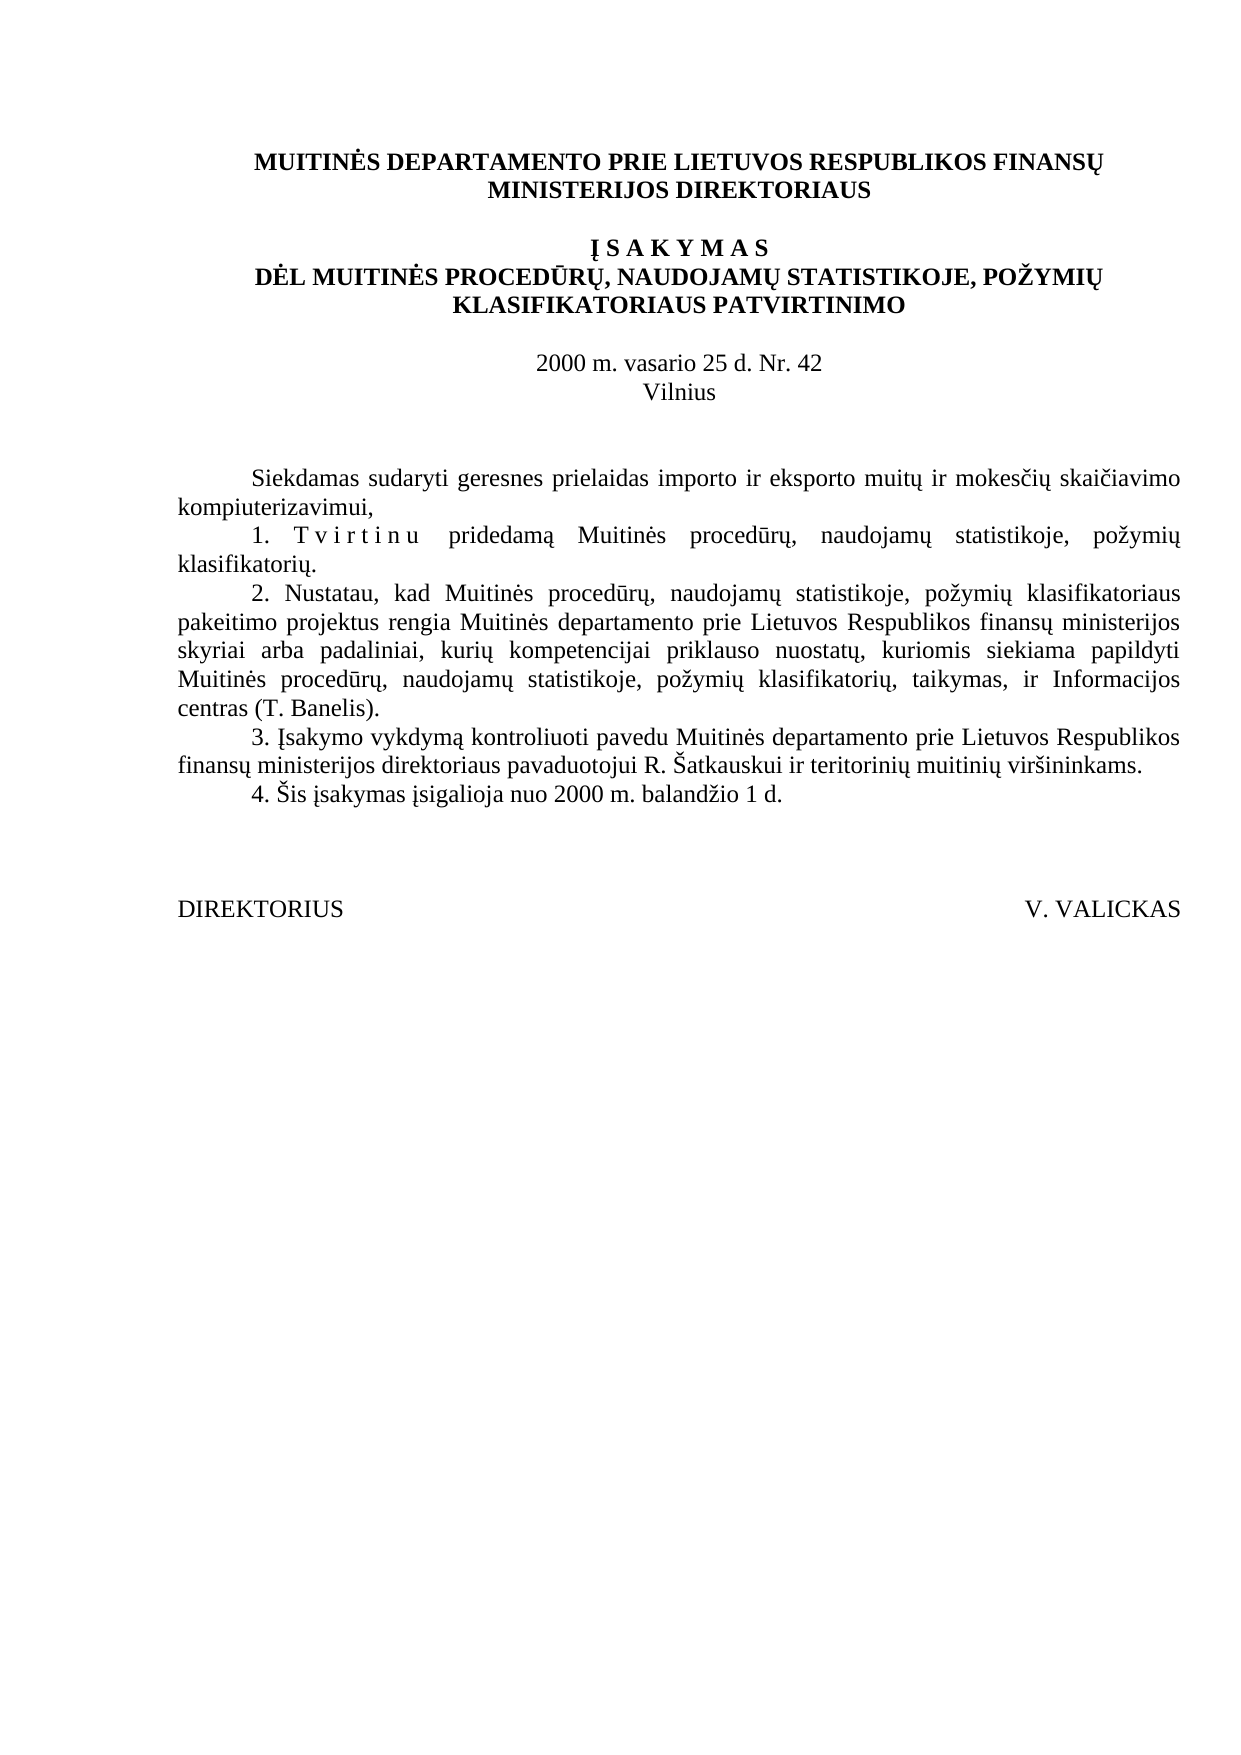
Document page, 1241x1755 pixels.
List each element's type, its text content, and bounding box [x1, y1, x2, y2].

text Siekdamas sudaryti geresnes prielaidas importo ir eksporto muitų ir mokesčių skaičiavimo kompiuterizavimui, [177, 463, 1181, 521]
text Direktorius V. Valickas [177, 894, 1181, 923]
text 3. Įsakymo vykdymą kontroliuoti pavedu Muitinės departamento prie Lietuvos Respublikos finansų ministerijos direktoriaus pavaduotojui R. Šatkauskui ir teritorinių muitinių viršininkams. [177, 722, 1181, 779]
text 2000 m. vasario 25 d. Nr. 42 [177, 348, 1181, 377]
text 2. Nustatau, kad Muitinės procedūrų, naudojamų statistikoje, požymių klasifikatoriaus pakeitimo projektus rengia Muitinės departamento prie Lietuvos Respublikos finansų ministerijos skyriai arba padaliniai, kurių kompetencijai priklauso nuostatų, kuriomis siekiama papildyti Muitinės procedūrų, naudojamų statistikoje, požymių klasifikatorių, taikymas, ir Informacijos centras (T. Banelis). [177, 578, 1181, 722]
text Į S A K Y M A S [177, 233, 1181, 262]
text DĖL MUITINĖS PROCEDŪRŲ, NAUDOJAMŲ STATISTIKOJE, POŽYMIŲ KLASIFIKATORIAUS PATVIRTINIMO [177, 262, 1181, 319]
text MUITINĖS DEPARTAMENTO PRIE LIETUVOS RESPUBLIKOS FINANSŲ MINISTERIJOS DIREKTORIAUS [177, 147, 1181, 204]
text 4. Šis įsakymas įsigalioja nuo 2000 m. balandžio 1 d. [177, 779, 1181, 808]
text 1. Tvirtinu pridedamą Muitinės procedūrų, naudojamų statistikoje, požymių klasifikatorių. [177, 521, 1181, 578]
text Vilnius [177, 377, 1181, 406]
